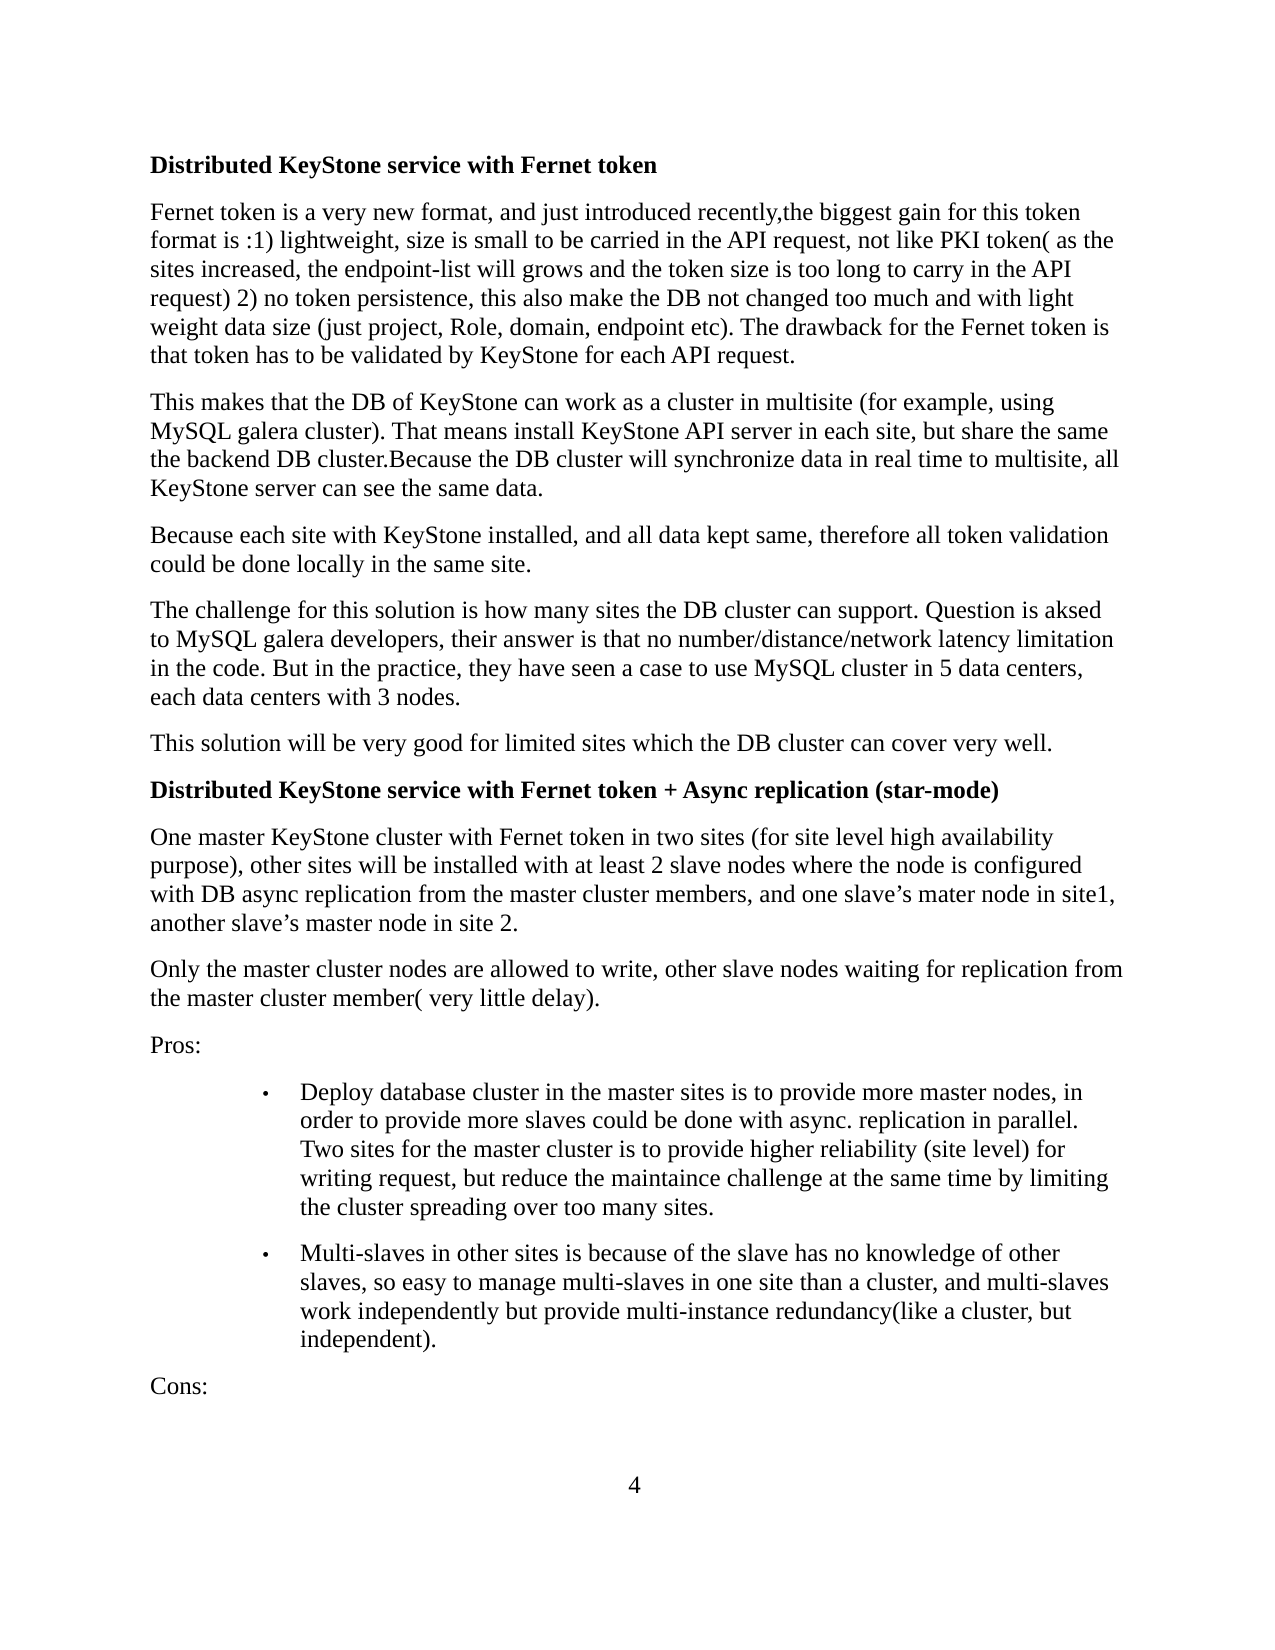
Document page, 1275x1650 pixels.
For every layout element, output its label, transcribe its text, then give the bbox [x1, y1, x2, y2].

text This makes that the DB of KeyStone can work as a cluster in multisite (for example, using MySQL galera cluster). That means install KeyStone API server in each site, but share the same the backend DB cluster.Because the DB cluster will synchronize data in real time to multisite, all KeyStone server can see the same data. [150, 387, 1125, 502]
list Multi-slaves in other sites is because of the slave has no knowledge of other slaves, so easy to manage multi-slaves in one site than a cluster, and multi-slaves work independently but provide multi-instance redundancy(like a cluster, but independent). [262, 1238, 1125, 1353]
text Pros: [150, 1030, 1125, 1059]
text Distributed KeyStone service with Fernet token [150, 150, 1125, 179]
text Fernet token is a very new format, and just introduced recently,the biggest gain for this token format is :1) lightweight, size is small to be carried in the API request, not like PKI token( as the sites increased, the endpoint-list will grows and the token size is too long to carry in the API request) 2) no token persistence, this also make the DB not changed too much and with light weight data size (just project, Role, domain, endpoint etc). The drawback for the Fernet token is that token has to be validated by KeyStone for each API request. [150, 197, 1125, 369]
text This solution will be very good for limited sites which the DB cluster can cover very well. [150, 728, 1125, 757]
text One master KeyStone cluster with Fernet token in two sites (for site level high availability purpose), other sites will be installed with at least 2 slave nodes where the node is configured with DB async replication from the master cluster members, and one slave’s mater node in site1, another slave’s master node in site 2. [150, 822, 1125, 937]
list Deploy database cluster in the master sites is to provide more master nodes, in order to provide more slaves could be done with async. replication in parallel. Two sites for the master cluster is to provide higher reliability (site level) for writing request, but reduce the maintaince challenge at the same time by limiting the cluster spreading over too many sites. [262, 1077, 1125, 1220]
text Distributed KeyStone service with Fernet token + Async replication (star-mode) [150, 775, 1125, 804]
text Only the master cluster nodes are allowed to write, other slave nodes waiting for replication from the master cluster member( very little delay). [150, 954, 1125, 1012]
text Cons: [150, 1371, 1125, 1400]
text Because each site with KeyStone installed, and all data kept same, therefore all token validation could be done locally in the same site. [150, 520, 1125, 577]
text The challenge for this solution is how many sites the DB cluster can support. Question is aksed to MySQL galera developers, their answer is that no number/distance/network latency limitation in the code. But in the practice, they have seen a case to use MySQL cluster in 5 data centers, each data centers with 3 nodes. [150, 595, 1125, 710]
